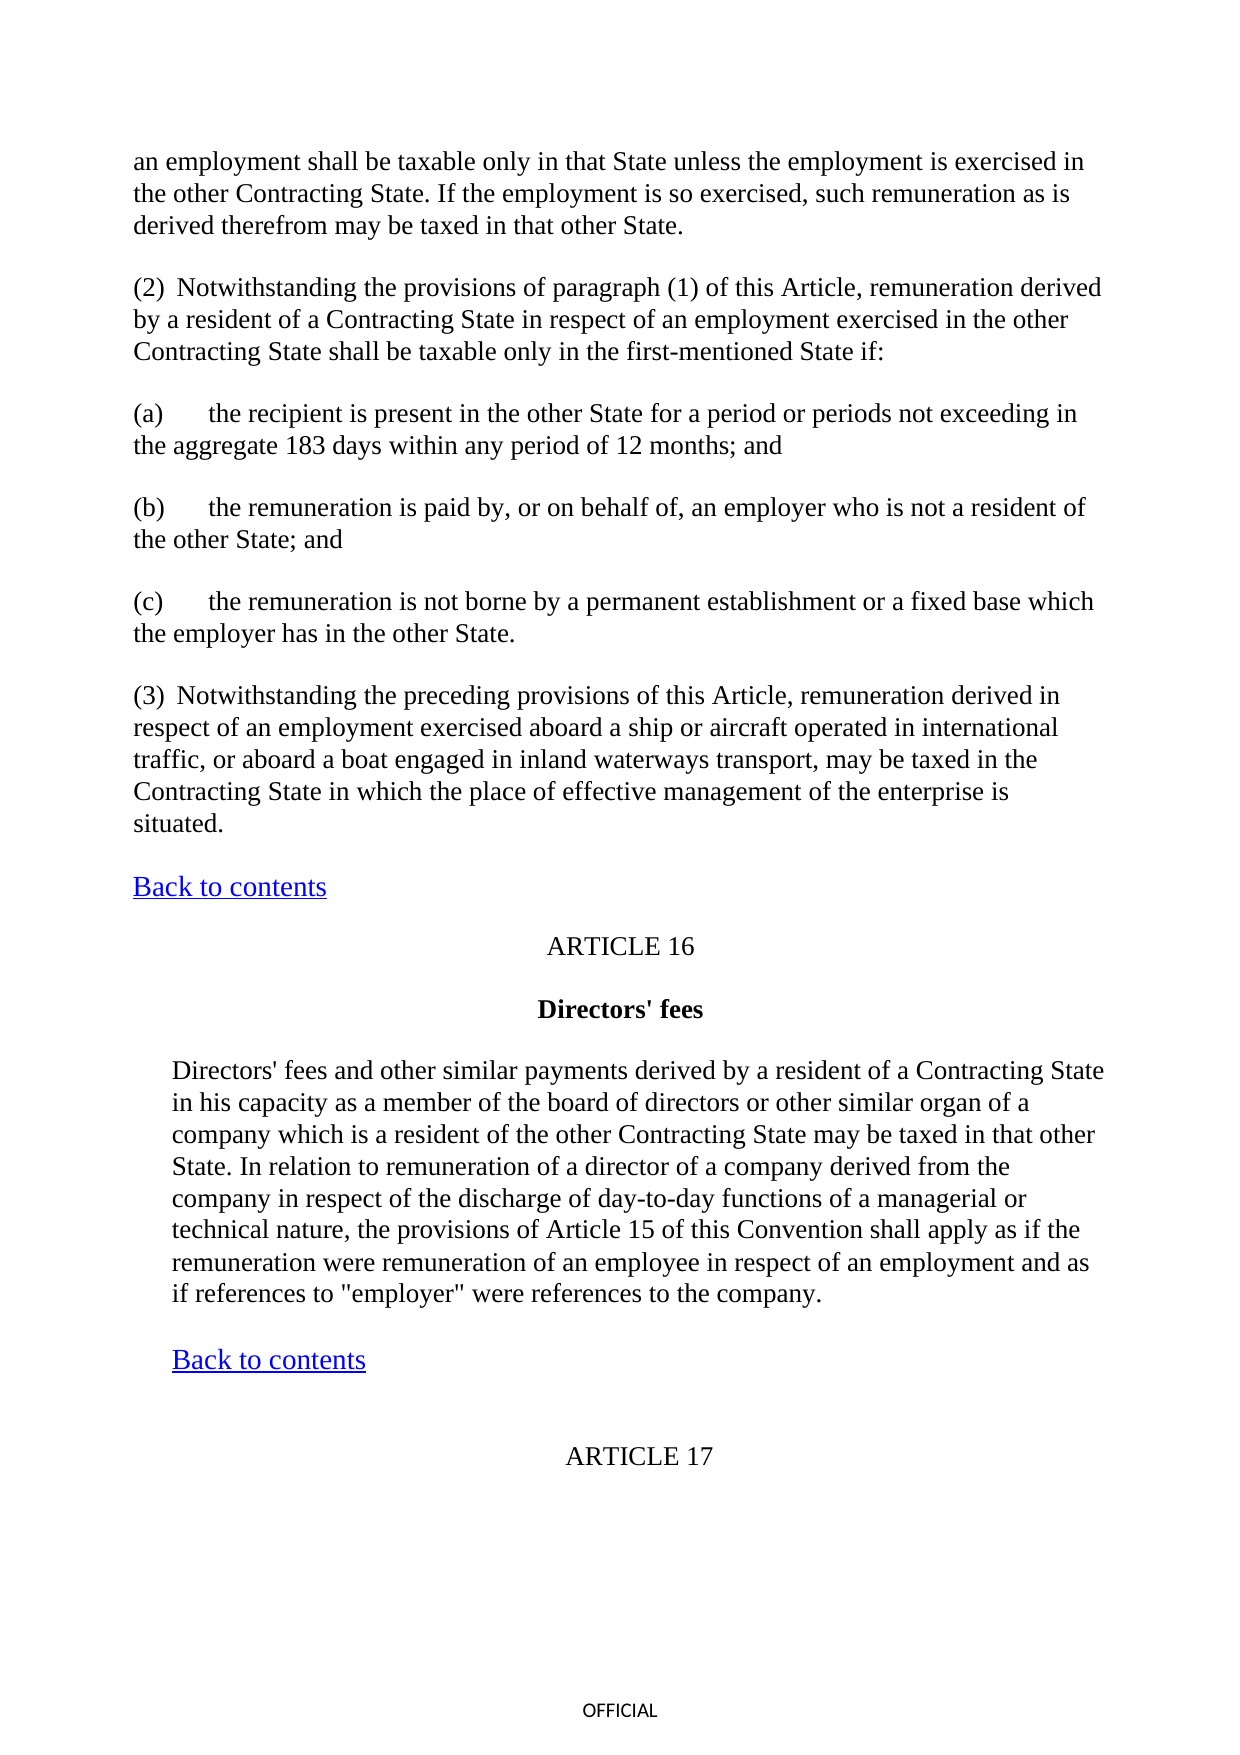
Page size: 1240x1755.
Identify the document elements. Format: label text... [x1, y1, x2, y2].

list the recipient is present in the other State for a period or periods not exceeding in the aggregate 183 days within any period of 12 months; and [133, 397, 1105, 460]
text ARTICLE 17 [172, 1441, 1107, 1472]
text Back to contents [132, 869, 1107, 902]
list Notwithstanding the preceding provisions of this Article, remuneration derived in respect of an employment exercised aboard a ship or aircraft operated in international traffic, or aboard a boat engaged in inland waterways transport, may be taxed in the Contracting State in which the place of effective management of the enterprise is situated. [133, 679, 1105, 838]
text Directors' fees and other similar payments derived by a resident of a Contracting State in his capacity as a member of the board of directors or other similar organ of a company which is a resident of the other Contracting State may be taxed in that other State. In relation to remuneration of a director of a company derived from the company in respect of the discharge of day-to-day functions of a managerial or technical nature, the provisions of Article 15 of this Convention shall apply as if the remuneration were remuneration of an employee in respect of an employment and as if references to "employer" were references to the company. [172, 1054, 1105, 1309]
list Notwithstanding the provisions of paragraph (1) of this Article, remuneration derived by a resident of a Contracting State in respect of an employment exercised in the other Contracting State shall be taxable only in the first-mentioned State if: [133, 271, 1105, 366]
subtitle Directors' fees [134, 993, 1107, 1024]
list the remuneration is paid by, or on behalf of, an employer who is not a resident of the other State; and [133, 491, 1105, 554]
text Back to contents [172, 1342, 1107, 1375]
list an employment shall be taxable only in that State unless the employment is exercised in the other Contracting State. If the employment is so exercised, such remuneration as is derived therefrom may be taxed in that other State. [133, 145, 1105, 240]
list the remuneration is not borne by a permanent establishment or a fixed base which the employer has in the other State. [133, 585, 1105, 648]
text ARTICLE 16 [172, 930, 1069, 961]
